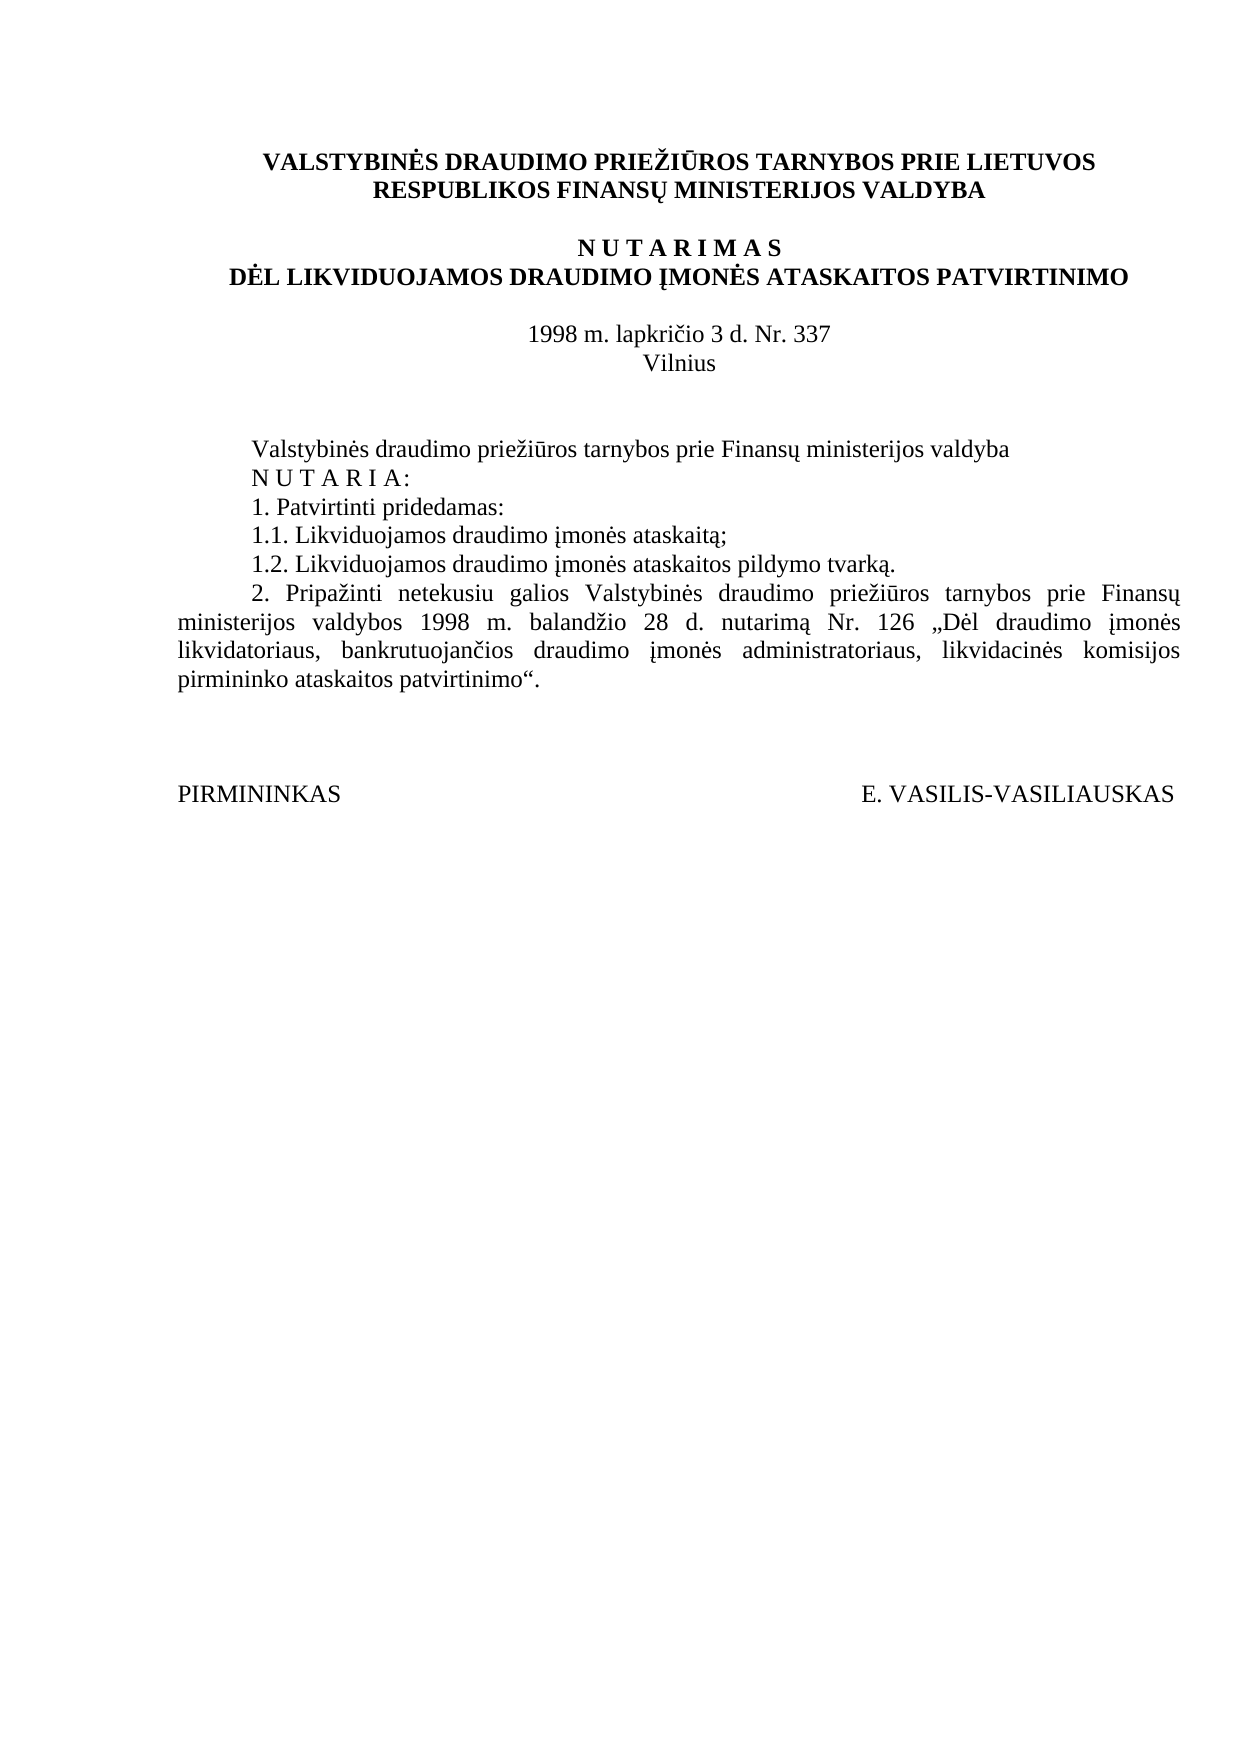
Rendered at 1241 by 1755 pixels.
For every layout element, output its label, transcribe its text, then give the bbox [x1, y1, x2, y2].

text 1.1. Likviduojamos draudimo įmonės ataskaitą; [177, 521, 1181, 549]
text Vilnius [177, 348, 1181, 377]
text pirmininkas E. Vasilis-Vasiliauskas [177, 779, 1181, 808]
text 2. Pripažinti netekusiu galios Valstybinės draudimo priežiūros tarnybos prie Finansų ministerijos valdybos 1998 m. balandžio 28 d. nutarimą Nr. 126 „Dėl draudimo įmonės likvidatoriaus, bankrutuojančios draudimo įmonės administratoriaus, likvidacinės komisijos pirmininko ataskaitos patvirtinimo“. [177, 578, 1181, 693]
text Valstybinės draudimo priežiūros tarnybos prie Finansų ministerijos valdyba [177, 434, 1181, 463]
text NUTARIA: [177, 463, 1181, 492]
text DĖL LIKVIDUOJAMOS DRAUDIMO ĮMONĖS ATASKAITOS PATVIRTINIMO [177, 262, 1181, 291]
text VALSTYBINĖS DRAUDIMO PRIEŽIŪROS TARNYBOS PRIE LIETUVOS RESPUBLIKOS FINANSŲ MINISTERIJOS VALDYBA [177, 147, 1181, 204]
text N U T A R I M A S [177, 233, 1181, 262]
text 1998 m. lapkričio 3 d. Nr. 337 [177, 319, 1181, 348]
text 1. Patvirtinti pridedamas: [177, 492, 1181, 521]
text 1.2. Likviduojamos draudimo įmonės ataskaitos pildymo tvarką. [177, 549, 1181, 578]
